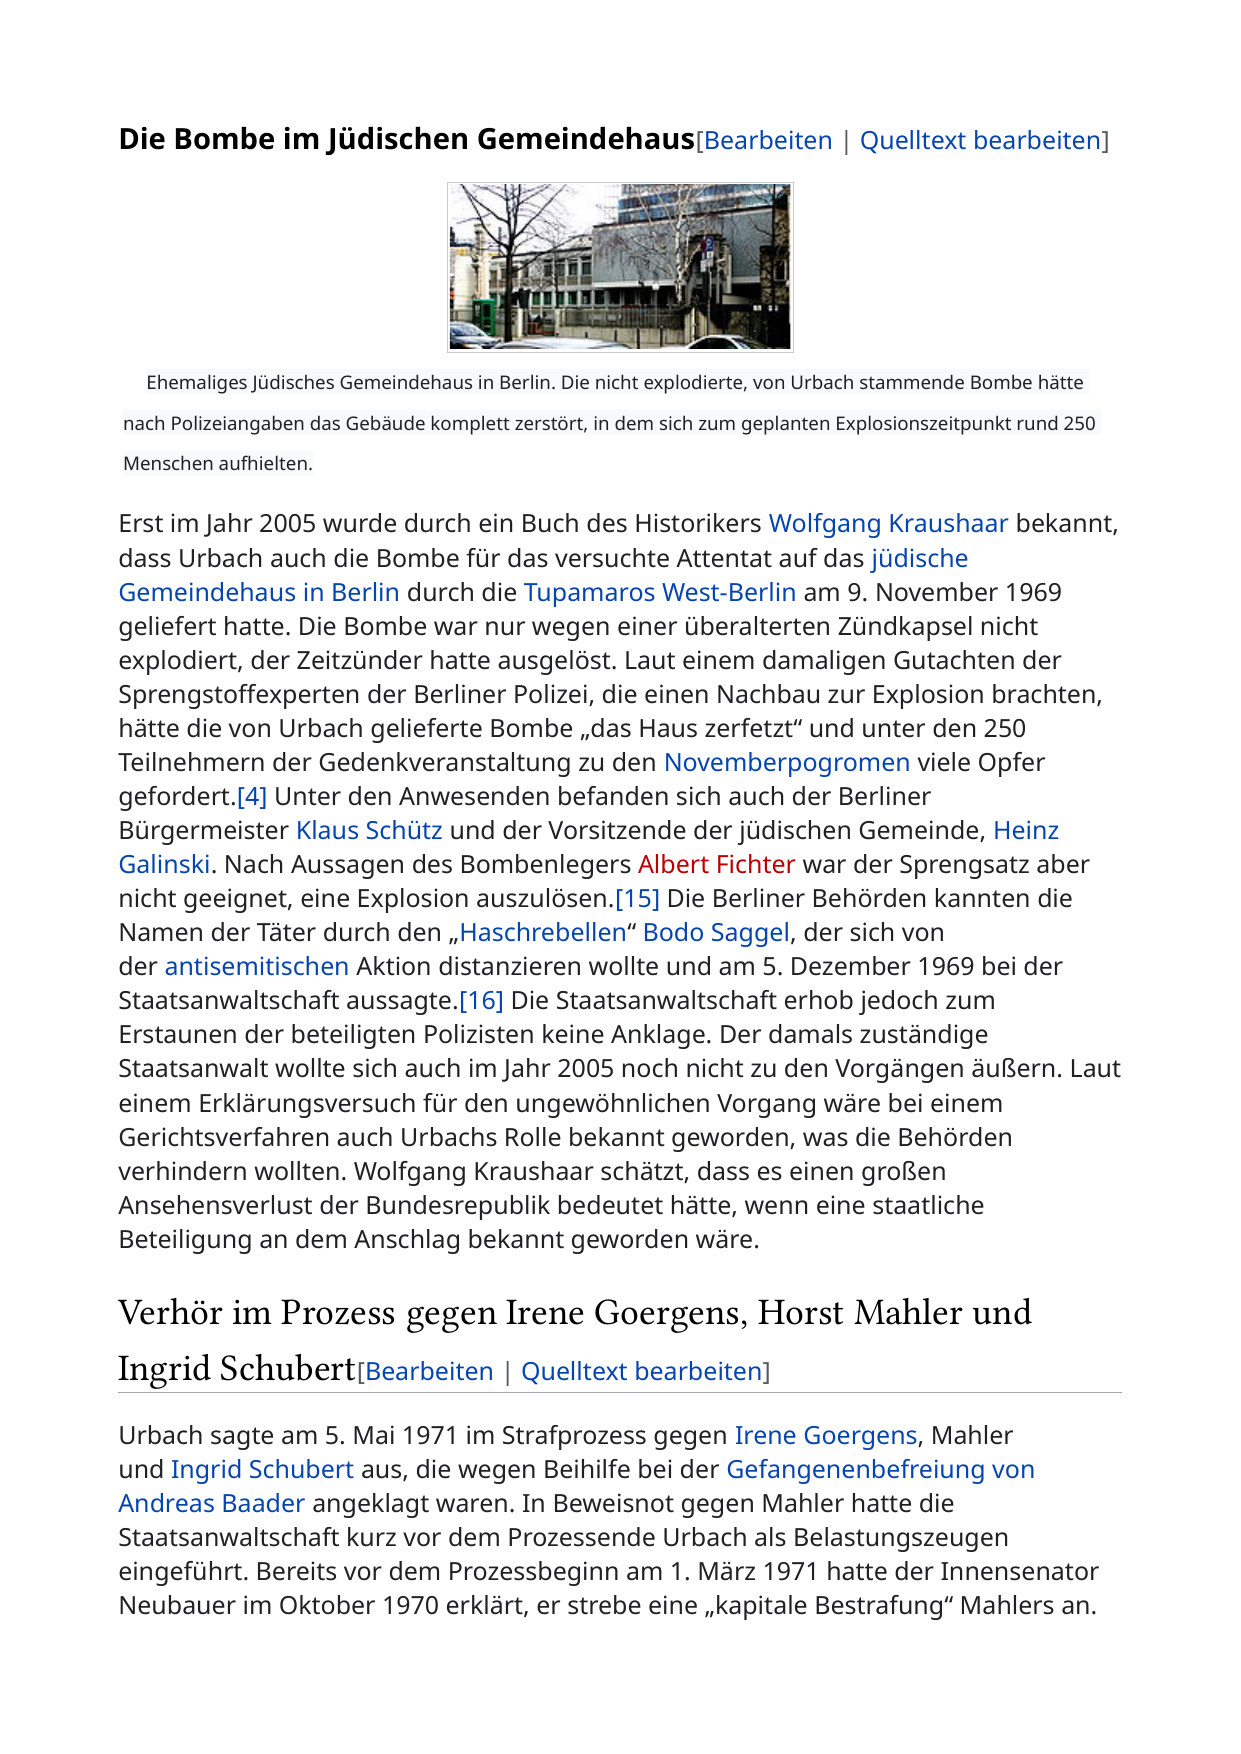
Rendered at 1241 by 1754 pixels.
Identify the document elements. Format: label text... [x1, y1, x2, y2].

subtitle Verhör im Prozess gegen Irene Goergens, Horst Mahler und Ingrid Schubert[Bearbeiten | Quelltext bearbeiten] [118, 1291, 1122, 1392]
picture [449, 184, 791, 349]
text Ehemaliges Jüdisches Gemeindehaus in Berlin. Die nicht explodierte, von Urbach stammende Bombe hätte nach Polizeiangaben das Gebäude komplett zerstört, in dem sich zum geplanten Explosionszeitpunkt rund 250 Menschen aufhielten. [123, 369, 1122, 476]
subtitle Die Bombe im Jüdischen Gemeindehaus[Bearbeiten | Quelltext bearbeiten] [118, 118, 1122, 158]
text Erst im Jahr 2005 wurde durch ein Buch des Historikers Wolfgang Kraushaar bekannt, dass Urbach auch die Bombe für das versuchte Attentat auf das jüdische Gemeindehaus in Berlin durch die Tupamaros West-Berlin am 9. November 1969 geliefert hatte. Die Bombe war nur wegen einer überalterten Zündkapsel nicht explodiert, der Zeitzünder hatte ausgelöst. Laut einem damaligen Gutachten der Sprengstoffexperten der Berliner Polizei, die einen Nachbau zur Explosion brachten, hätte die von Urbach gelieferte Bombe „das Haus zerfetzt“ und unter den 250 Teilnehmern der Gedenkveranstaltung zu den Novemberpogromen viele Opfer gefordert.[4] Unter den Anwesenden befanden sich auch der Berliner Bürgermeister Klaus Schütz und der Vorsitzende der jüdischen Gemeinde, Heinz Galinski. Nach Aussagen des Bombenlegers Albert Fichter war der Sprengsatz aber nicht geeignet, eine Explosion auszulösen.[15] Die Berliner Behörden kannten die Namen der Täter durch den „Haschrebellen“ Bodo Saggel, der sich von der antisemitischen Aktion distanzieren wollte und am 5. Dezember 1969 bei der Staatsanwaltschaft aussagte.[16] Die Staatsanwaltschaft erhob jedoch zum Erstaunen der beteiligten Polizisten keine Anklage. Der damals zuständige Staatsanwalt wollte sich auch im Jahr 2005 noch nicht zu den Vorgängen äußern. Laut einem Erklärungsversuch für den ungewöhnlichen Vorgang wäre bei einem Gerichtsverfahren auch Urbachs Rolle bekannt geworden, was die Behörden verhindern wollten. Wolfgang Kraushaar schätzt, dass es einen großen Ansehensverlust der Bundesrepublik bedeutet hätte, wenn eine staatliche Beteiligung an dem Anschlag bekannt geworden wäre. [118, 506, 1122, 1256]
text Urbach sagte am 5. Mai 1971 im Strafprozess gegen Irene Goergens, Mahler und Ingrid Schubert aus, die wegen Beihilfe bei der Gefangenenbefreiung von Andreas Baader angeklagt waren. In Beweisnot gegen Mahler hatte die Staatsanwaltschaft kurz vor dem Prozessende Urbach als Belastungszeugen eingeführt. Bereits vor dem Prozessbeginn am 1. März 1971 hatte der Innensenator Neubauer im Oktober 1970 erklärt, er strebe eine „kapitale Bestrafung“ Mahlers an. [118, 1417, 1122, 1622]
